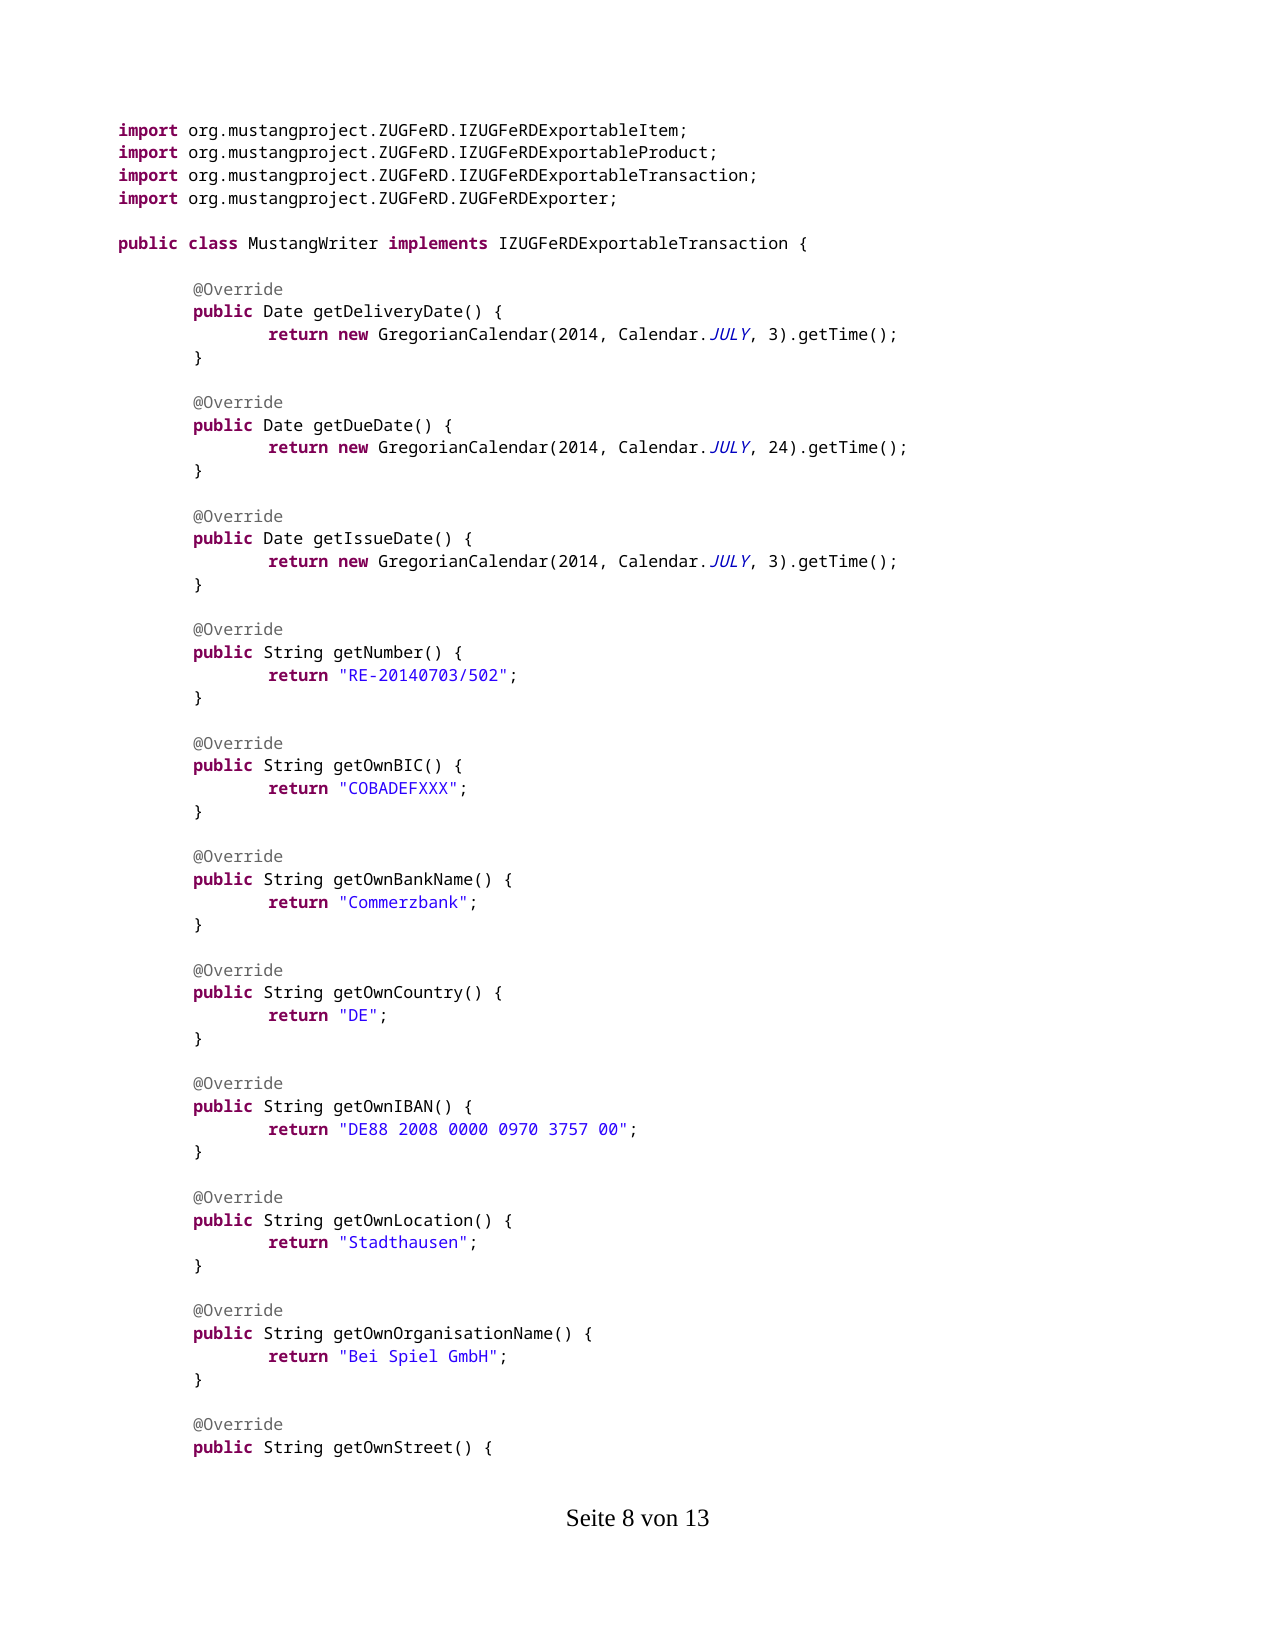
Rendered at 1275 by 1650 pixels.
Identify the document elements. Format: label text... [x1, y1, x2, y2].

text public String getOwnBIC() { [118, 754, 1157, 777]
text public Date getIssueDate() { [118, 527, 1157, 549]
text } [118, 1026, 1157, 1049]
text } [118, 459, 1157, 481]
text @Override [118, 618, 1157, 640]
text @Override [118, 1412, 1157, 1435]
text @Override [118, 504, 1157, 527]
text return "Commerzbank"; [118, 890, 1157, 913]
text import org.mustangproject.ZUGFeRD.IZUGFeRDExportableProduct; [118, 141, 1157, 163]
text public String getOwnLocation() { [118, 1208, 1157, 1231]
text } [118, 1140, 1157, 1163]
text @Override [118, 958, 1157, 981]
text @Override [118, 731, 1157, 754]
text public String getOwnCountry() { [118, 981, 1157, 1004]
text return "Stadthausen"; [118, 1231, 1157, 1253]
text import org.mustangproject.ZUGFeRD.IZUGFeRDExportableTransaction; [118, 163, 1157, 186]
text @Override [118, 1299, 1157, 1322]
text public Date getDueDate() { [118, 413, 1157, 436]
text } [118, 799, 1157, 822]
text return "DE88 2008 0000 0970 3757 00"; [118, 1117, 1157, 1140]
text } [118, 686, 1157, 708]
text } [118, 572, 1157, 595]
text @Override [118, 277, 1157, 300]
text } [118, 1253, 1157, 1276]
text return "Bei Spiel GmbH"; [118, 1344, 1157, 1367]
text public String getOwnBankName() { [118, 867, 1157, 890]
text return new GregorianCalendar(2014, Calendar.JULY, 3).getTime(); [118, 549, 1157, 572]
text return new GregorianCalendar(2014, Calendar.JULY, 24).getTime(); [118, 436, 1157, 459]
text } [118, 913, 1157, 936]
text public String getOwnStreet() { [118, 1435, 1157, 1458]
text } [118, 345, 1157, 368]
text public Date getDeliveryDate() { [118, 300, 1157, 322]
text @Override [118, 1185, 1157, 1208]
text public String getOwnOrganisationName() { [118, 1322, 1157, 1344]
text return "COBADEFXXX"; [118, 777, 1157, 799]
text @Override [118, 1072, 1157, 1094]
text public String getOwnIBAN() { [118, 1094, 1157, 1117]
text } [118, 1367, 1157, 1390]
text import org.mustangproject.ZUGFeRD.ZUGFeRDExporter; [118, 186, 1157, 209]
text @Override [118, 845, 1157, 867]
text return new GregorianCalendar(2014, Calendar.JULY, 3).getTime(); [118, 322, 1157, 345]
text public String getNumber() { [118, 640, 1157, 663]
text @Override [118, 391, 1157, 413]
text return "DE"; [118, 1004, 1157, 1026]
text return "RE-20140703/502"; [118, 663, 1157, 686]
text public class MustangWriter implements IZUGFeRDExportableTransaction { [118, 232, 1157, 254]
text import org.mustangproject.ZUGFeRD.IZUGFeRDExportableItem; [118, 118, 1157, 141]
